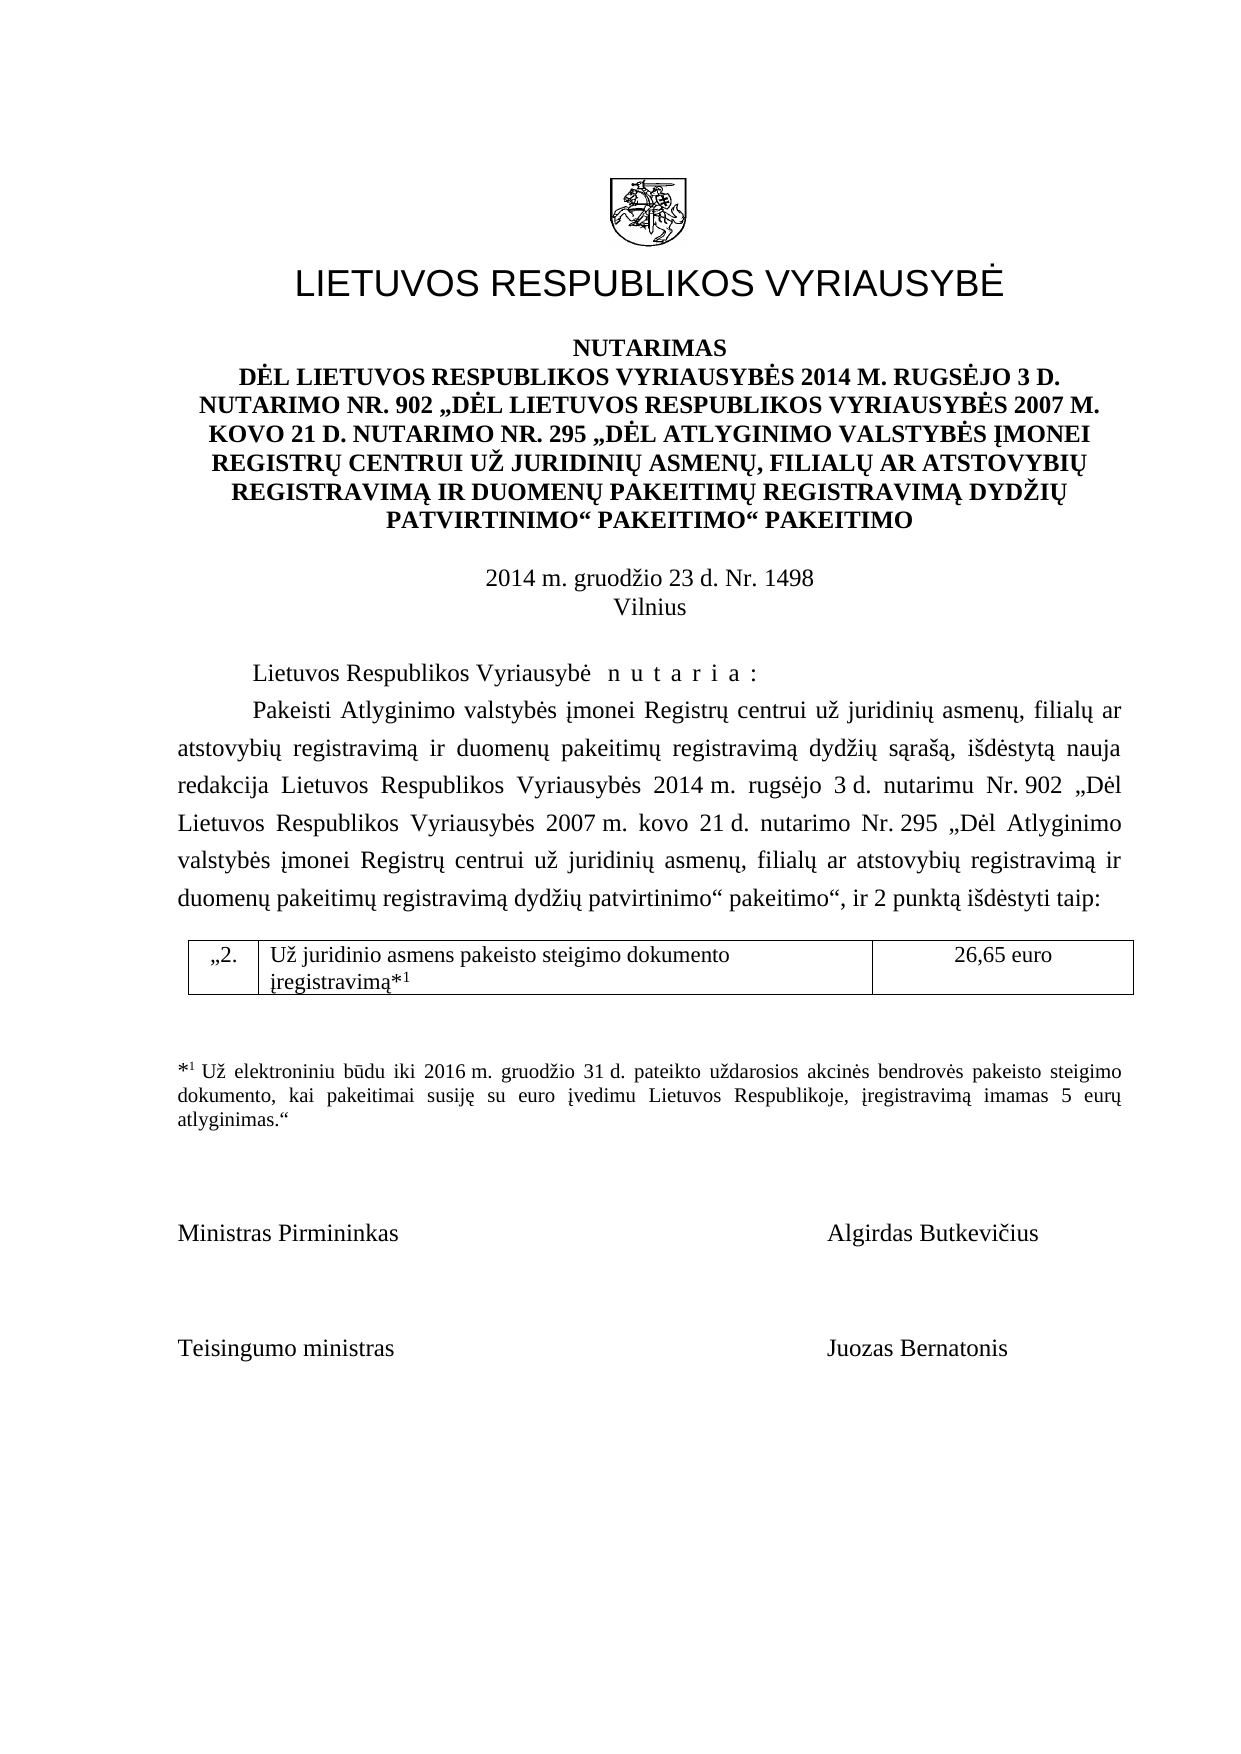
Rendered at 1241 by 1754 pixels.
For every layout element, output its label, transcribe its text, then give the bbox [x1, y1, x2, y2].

text Ministras Pirmininkas Algirdas Butkevičius [177, 1218, 1122, 1246]
table_header Už juridinio asmens pakeisto steigimo dokumento įregistravimą*1 [259, 941, 872, 994]
text nutarimas [177, 333, 1122, 362]
table_header „2. [189, 941, 258, 994]
text Lietuvos Respublikos Vyriausybė nutaria: [177, 649, 1122, 687]
text Dėl LIETUVOS RESPUBLIKOS VYRIAUSYBĖS 2014 M. RUGSĖJO 3 D. NUTARIMO NR. 902 „DĖL LIETUVOS RESPUBLIKOS VYRIAUSYBĖS 2007 M. KOVO 21 D. NUTARIMO NR. 295 „DĖL ATLYGINIMO VALSTYBĖS ĮMONEI REGISTRŲ CENTRUI UŽ JURIDINIŲ ASMENŲ, FILIALŲ AR ATSTOVYBIŲ REGISTRAVIMĄ IR DUOMENŲ PAKEITIMŲ REGISTRAVIMĄ DYDŽIŲ PATVIRTINIMO“ PAKEITIMO“ PAKEITIMO [177, 362, 1122, 534]
text Pakeisti Atlyginimo valstybės įmonei Registrų centrui už juridinių asmenų, filialų ar atstovybių registravimą ir duomenų pakeitimų registravimą dydžių sąrašą, išdėstytą nauja redakcija Lietuvos Respublikos Vyriausybės 2014 m. rugsėjo 3 d. nutarimu Nr. 902 „Dėl Lietuvos Respublikos Vyriausybės 2007 m. kovo 21 d. nutarimo Nr. 295 „Dėl Atlyginimo valstybės įmonei Registrų centrui už juridinių asmenų, filialų ar atstovybių registravimą ir duomenų pakeitimų registravimą dydžių patvirtinimo“ pakeitimo“, ir 2 punktą išdėstyti taip: [177, 687, 1122, 912]
text Teisingumo ministras Juozas Bernatonis [177, 1333, 1122, 1361]
text 2014 m. gruodžio 23 d. Nr. 1498 Vilnius [177, 563, 1122, 620]
text Lietuvos Respublikos Vyriausybė [177, 261, 1122, 304]
table_header 26,65 euro [873, 941, 1133, 994]
text *1 Už elektroniniu būdu iki 2016 m. gruodžio 31 d. pateikto uždarosios akcinės bendrovės pakeisto steigimo dokumento, kai pakeitimai susiję su euro įvedimu Lietuvos Respublikoje, įregistravimą imamas 5 eurų atlyginimas.“ [177, 1057, 1122, 1131]
